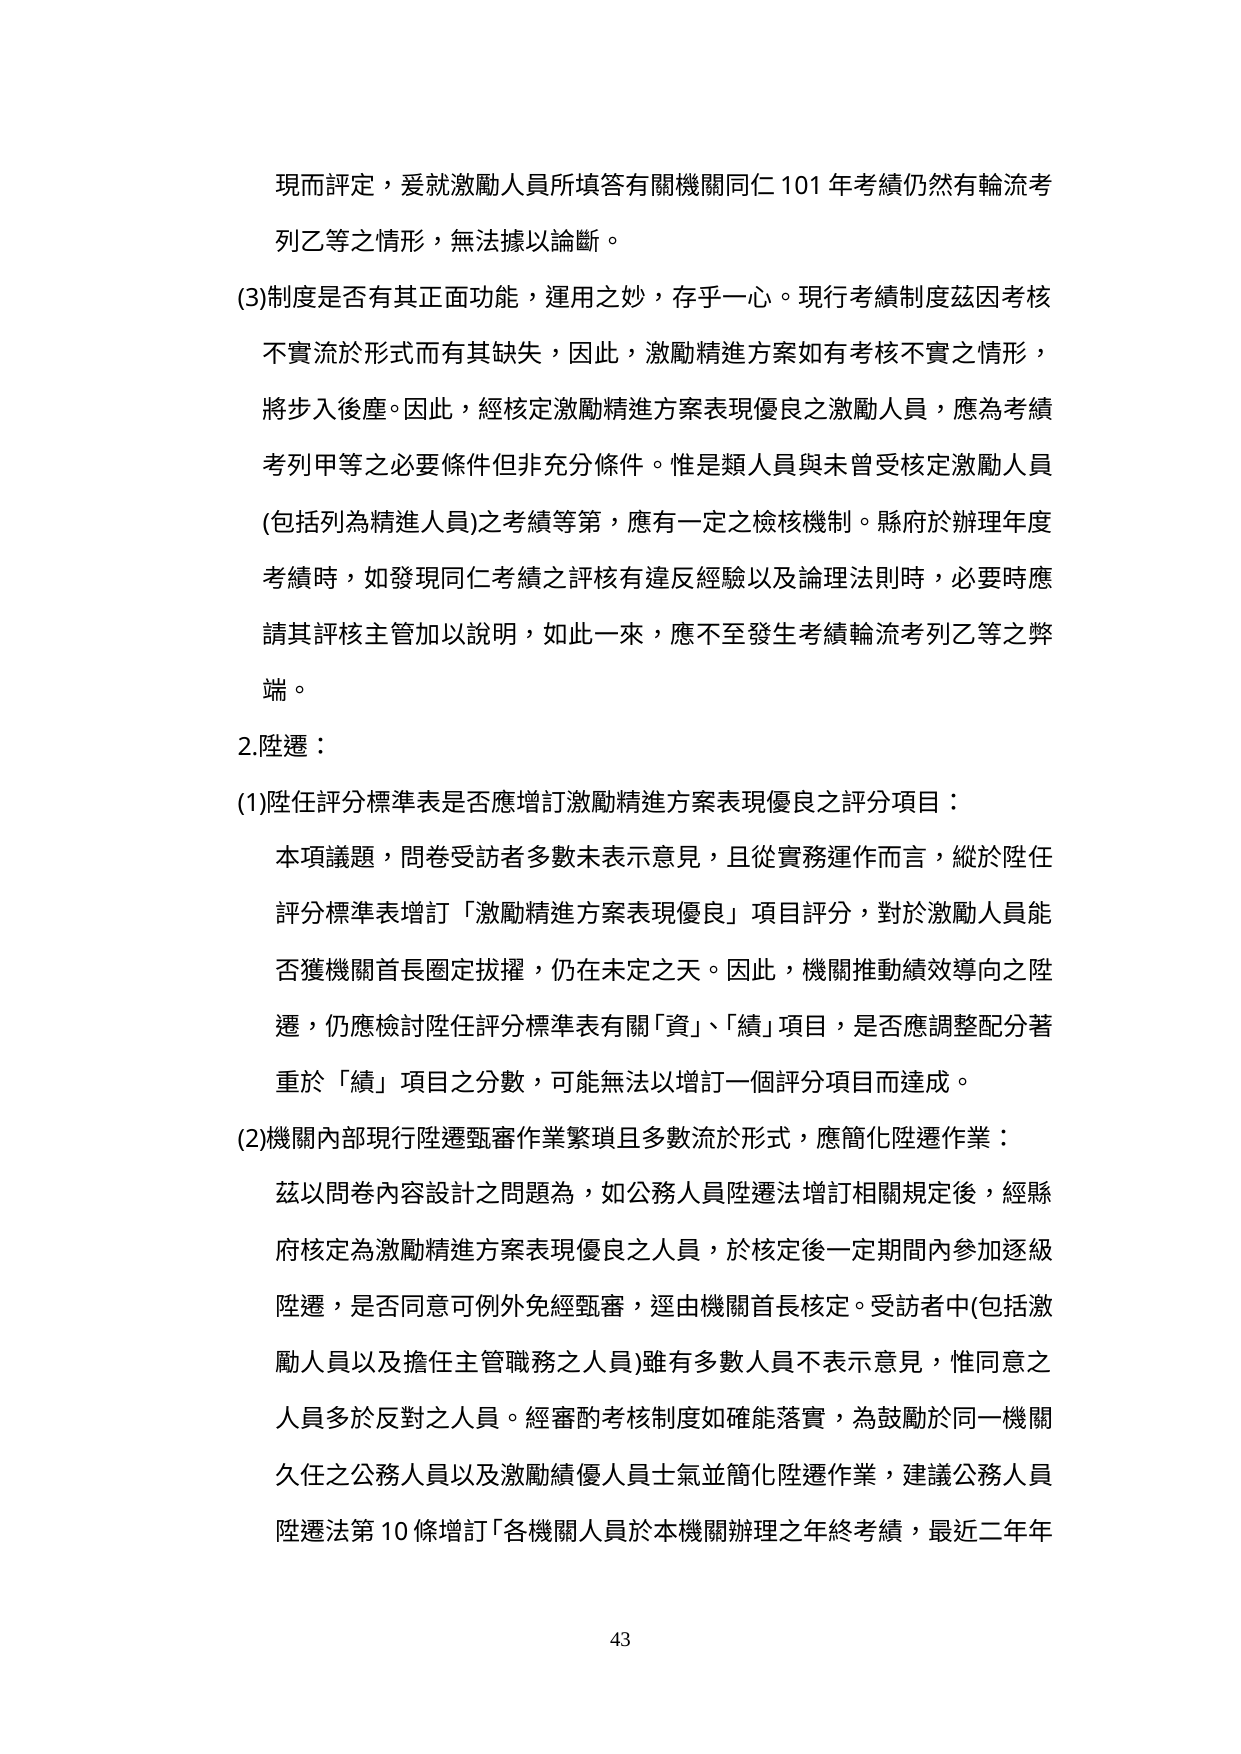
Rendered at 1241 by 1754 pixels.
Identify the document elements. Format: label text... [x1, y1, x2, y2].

text (2)針對縣府激勵精進方案實施後，服務之機關(單位)，仍然有同仁之考績輪流考列乙等之情形，激勵精進方案核定之激勵人員多數未表示意見，表示同意之人員多於不同意之人員數。茲以考績法訂有得考列甲等之特殊條件及一般條件，同仁具有前揭條件事由，而考績未必考列甲等，本項議題係受訪者之主觀想法，所得到統計資料未必為實際之結果，且主管人員評核所屬人員之考績，對於受考人考績需衡量諸多面項。另分析問卷(1)以及問卷(2)答填資料，主管人員多數不認為機關(單位)考績有輪流考列乙等之情形，且多數激勵人員(扣除主管人員，計有111人，80.43%)認為其101年之考績等第，機關(單位)係依據101年之工作表現而評定，爰就激勵人員所填答有關機關同仁101年考績仍然有輪流考列乙等之情形，無法據以論斷。 [237, 164, 1053, 258]
text (1)陞任評分標準表是否應增訂激勵精進方案表現優良之評分項目： [237, 781, 1053, 819]
text 本項議題，問卷受訪者多數未表示意見，且從實務運作而言，縱於陞任評分標準表增訂「激勵精進方案表現優良」項目評分，對於激勵人員能否獲機關首長圈定拔擢，仍在未定之天。因此，機關推動績效導向之陞遷，仍應檢討陞任評分標準表有關「資」、「績」項目，是否應調整配分著重於「績」項目之分數，可能無法以增訂一個評分項目而達成。 [275, 837, 1053, 1099]
text 2.陞遷： [237, 726, 1053, 763]
text (3)制度是否有其正面功能，運用之妙，存乎一心。現行考績制度茲因考核不實流於形式而有其缺失，因此，激勵精進方案如有考核不實之情形，將步入後塵。因此，經核定激勵精進方案表現優良之激勵人員，應為考績考列甲等之必要條件但非充分條件。惟是類人員與未曾受核定激勵人員(包括列為精進人員)之考績等第，應有一定之檢核機制。縣府於辦理年度考績時，如發現同仁考績之評核有違反經驗以及論理法則時，必要時應請其評核主管加以說明，如此一來，應不至發生考績輪流考列乙等之弊端。 [237, 276, 1053, 708]
text 茲以問卷內容設計之問題為，如公務人員陞遷法增訂相關規定後，經縣府核定為激勵精進方案表現優良之人員，於核定後一定期間內參加逐級陞遷，是否同意可例外免經甄審，逕由機關首長核定。受訪者中(包括激勵人員以及擔任主管職務之人員)雖有多數人員不表示意見，惟同意之人員多於反對之人員。經審酌考核制度如確能落實，為鼓勵於同一機關久任之公務人員以及激勵績優人員士氣並簡化陞遷作業，建議公務人員陞遷法第10條增訂「各機關人員於本機關辦理之年終考績，最近二年年終考績考列甲等(於考績法修正後，再修正為最近二年年終考績考列甲等或最近一年年終考績考列優等)，參加本機關內部之逐級陞遷，得免經甄審程序，由機關首長逕行核定」。茲以，機關首長負機關推動業務成敗之責，而應給予較大、較彈性之用人權。且是類人員必定於工作表現上有一定之績效，再經由人事單位將是類人員列冊陳機關首長圈選，如此作法，不僅可簡化行政作業，更可激勵同仁之士氣。本項建議，仍需考量以下因素：(a)是類人員仍不得具有陞遷法第12條不得陞任之消極條件。(b)因機關間屬性差異頗大，爰建議僅適用於內部陞遷甄審作業，外補並不適用。(C)為避免他機關調任本機關之人員即可適用，是類人員應屬於本機關辦理之「年終考績」，方有上開規定之適用。(d)另為符合辦理績效導向之陞遷，機關內部辦理陞遷甄審作業，原則應由考核表現優良之人員逕行陞遷，不過如機關首長因職務有特殊需求，是類人員未必為「最適人選」(呂育誠 2005)，例外得依陞遷法辦理內陞甄審作業，以符實際。 [275, 1173, 1053, 1548]
text (2)機關內部現行陞遷甄審作業繁瑣且多數流於形式，應簡化陞遷作業： [237, 1118, 1053, 1155]
